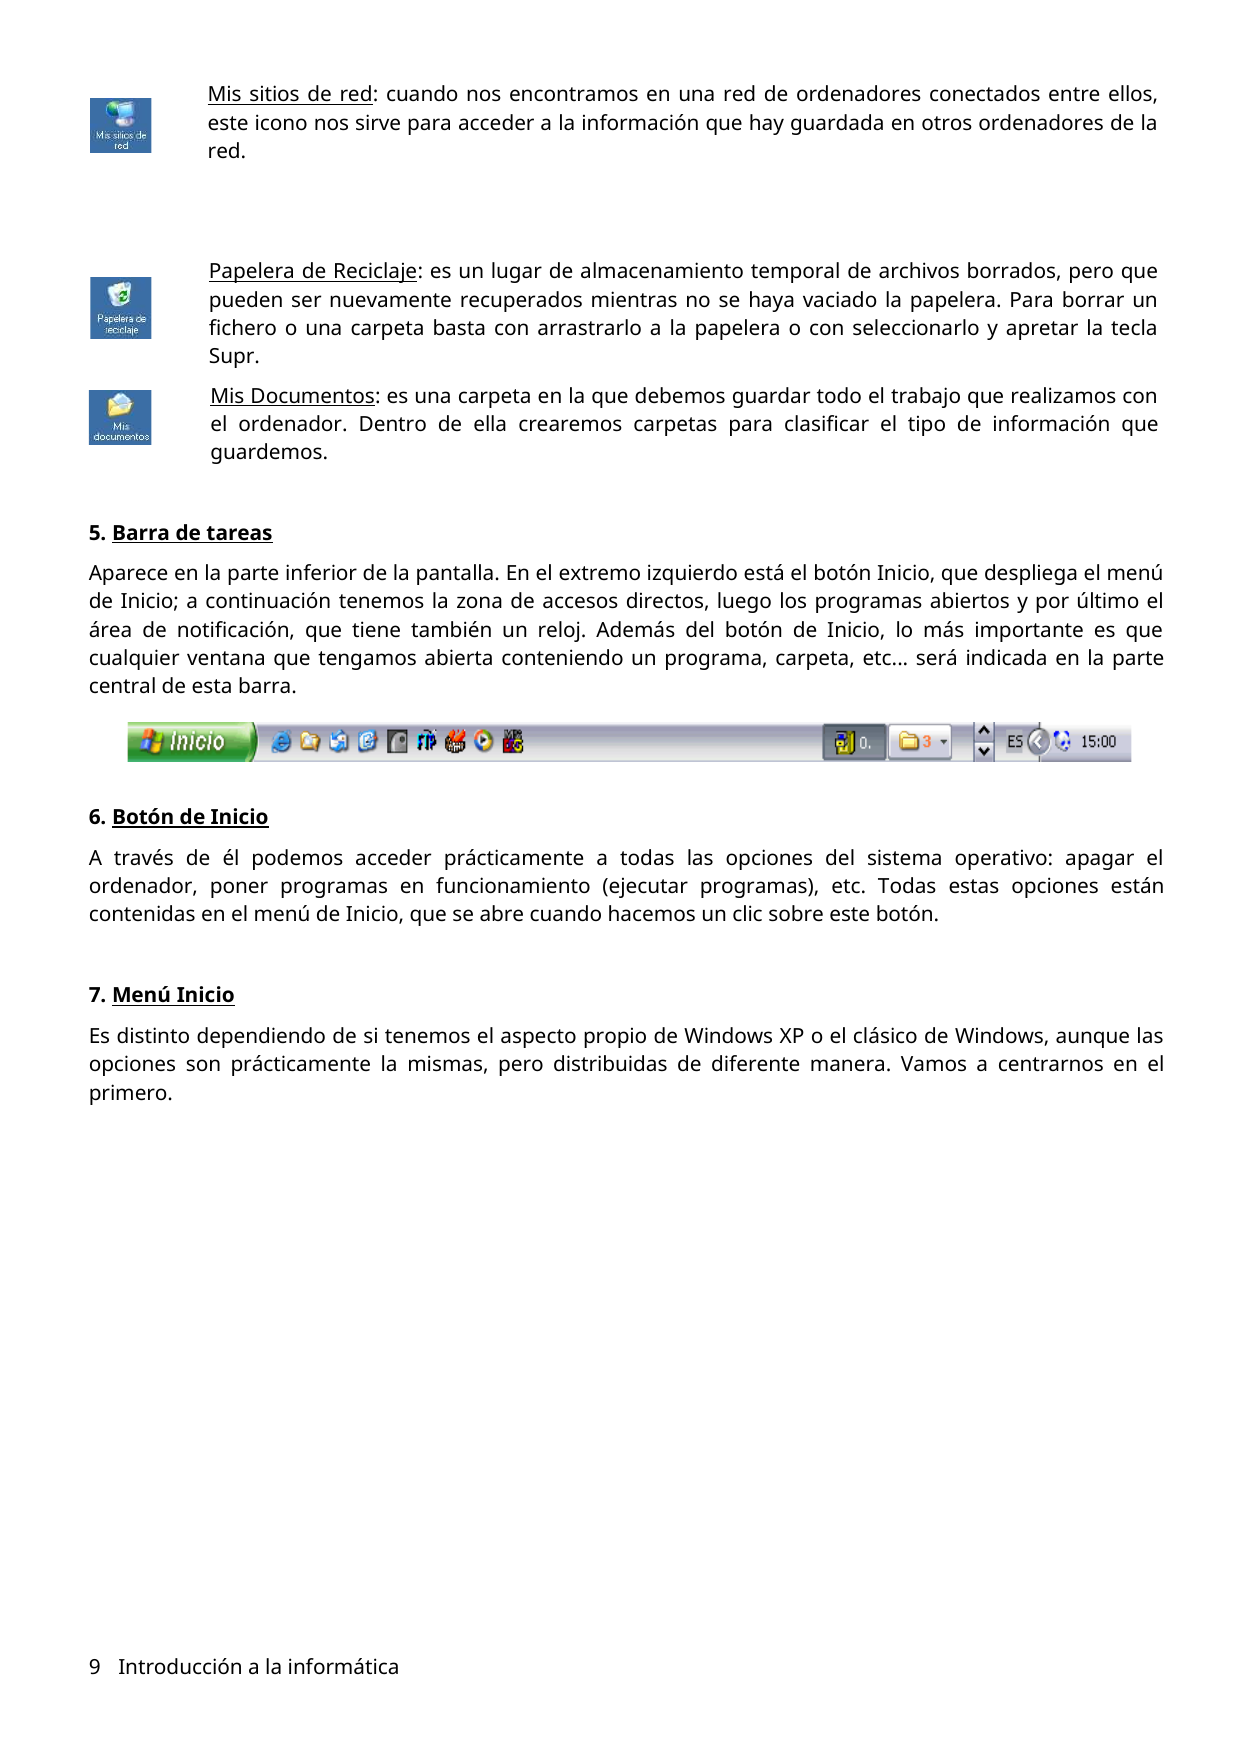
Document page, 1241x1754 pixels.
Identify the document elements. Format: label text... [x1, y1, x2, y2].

picture [90, 277, 152, 339]
text Es distinto dependiendo de si tenemos el aspecto propio de Windows XP o el clásico de Windows, aunque las opciones son prácticamente la mismas, pero distribuidas de diferente manera. Vamos a centrarnos en el primero. [88, 1021, 1165, 1106]
text A través de él podemos acceder prácticamente a todas las opciones del sistema operativo: apagar el ordenador, poner programas en funcionamiento (ejecutar programas), etc. Todas estas opciones están contenidas en el menú de Inicio, que se abre cuando hacemos un clic sobre este botón. [88, 843, 1165, 927]
text 6. Botón de Inicio [88, 802, 1165, 830]
picture [90, 98, 152, 153]
table_header [89, 251, 203, 375]
text Aparece en la parte inferior de la pantalla. En el extremo izquierdo está el botón Inicio, que despliega el menú de Inicio; a continuación tenemos la zona de accesos directos, luego los programas abiertos y por último el área de notificación, que tiene también un reloj. Además del botón de Inicio, lo más importante es que cualquier ventana que tengamos abierta conteniendo un programa, carpeta, etc... será indicada en la parte central de esta barra. [88, 558, 1165, 699]
table_header [89, 74, 202, 170]
text 7. Menú Inicio [88, 981, 1165, 1009]
table_header [89, 375, 204, 471]
table_header Papelera de Reciclaje: es un lugar de almacenamiento temporal de archivos borrados, pero que pueden ser nuevamente recuperados mientras no se haya vaciado la papelera. Para borrar un fichero o una carpeta basta con arrastrarlo a la papelera o con seleccionarlo y apretar la tecla Supr. [203, 251, 1165, 375]
table_header Mis Documentos: es una carpeta en la que debemos guardar todo el trabajo que realizamos con el ordenador. Dentro de ella crearemos carpetas para clasificar el tipo de información que guardemos. [205, 375, 1165, 471]
text 5. Barra de tareas [88, 518, 1165, 546]
picture [88, 390, 152, 445]
picture [127, 722, 1132, 762]
table_header Mis sitios de red: cuando nos encontramos en una red de ordenadores conectados entre ellos, este icono nos sirve para acceder a la información que hay guardada en otros ordenadores de la red. [202, 74, 1165, 170]
